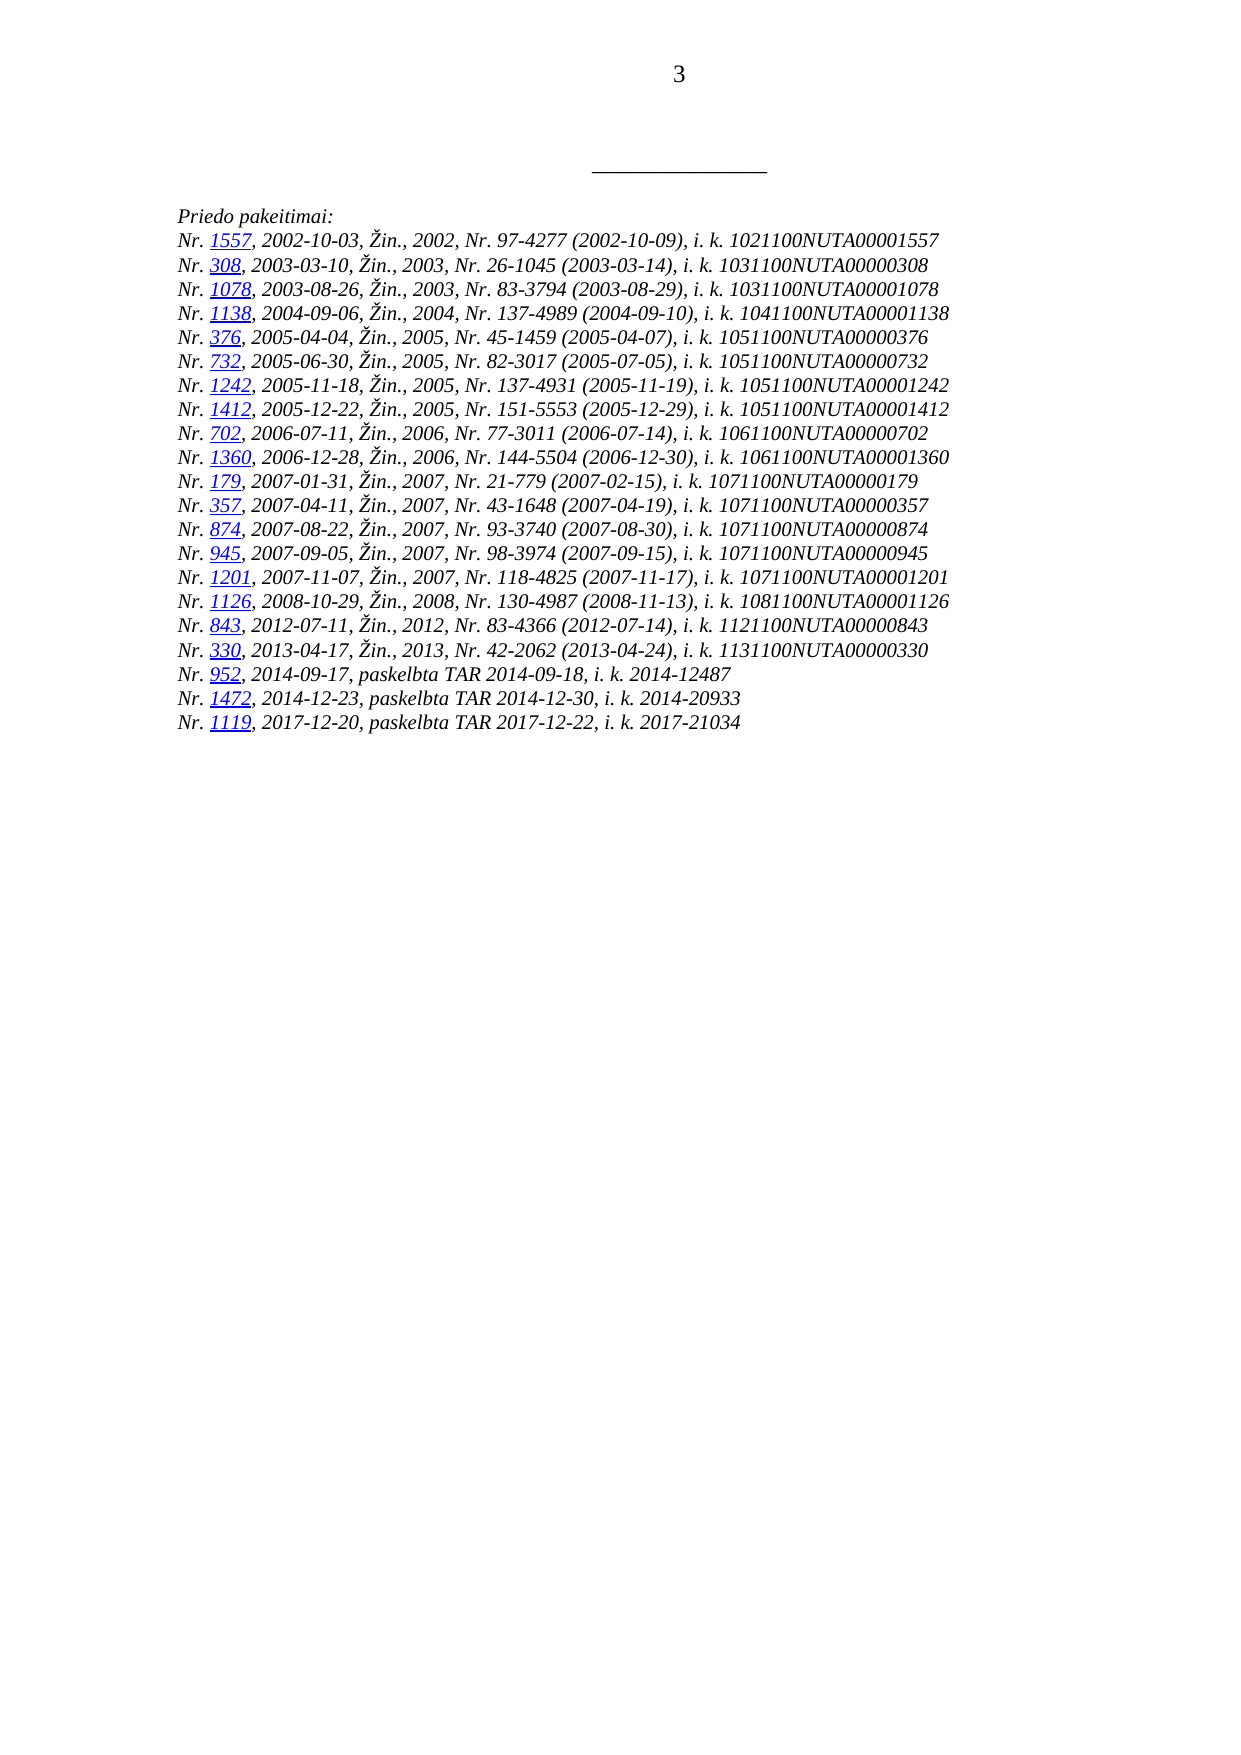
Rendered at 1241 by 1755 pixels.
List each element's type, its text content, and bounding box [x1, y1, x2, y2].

text Nr. 874, 2007-08-22, Žin., 2007, Nr. 93-3740 (2007-08-30), i. k. 1071100NUTA00000874 [177, 517, 1181, 541]
text Nr. 702, 2006-07-11, Žin., 2006, Nr. 77-3011 (2006-07-14), i. k. 1061100NUTA00000702 [177, 421, 1181, 445]
text Nr. 1472, 2014-12-23, paskelbta TAR 2014-12-30, i. k. 2014-20933 [177, 686, 1181, 710]
text Nr. 1138, 2004-09-06, Žin., 2004, Nr. 137-4989 (2004-09-10), i. k. 1041100NUTA00001138 [177, 301, 1181, 325]
text Nr. 179, 2007-01-31, Žin., 2007, Nr. 21-779 (2007-02-15), i. k. 1071100NUTA00000179 [177, 469, 1181, 493]
text ______________ [177, 147, 1181, 176]
text Nr. 1201, 2007-11-07, Žin., 2007, Nr. 118-4825 (2007-11-17), i. k. 1071100NUTA00001201 [177, 565, 1181, 589]
text Nr. 308, 2003-03-10, Žin., 2003, Nr. 26-1045 (2003-03-14), i. k. 1031100NUTA00000308 [177, 252, 1181, 277]
text Nr. 1412, 2005-12-22, Žin., 2005, Nr. 151-5553 (2005-12-29), i. k. 1051100NUTA00001412 [177, 397, 1181, 421]
text Nr. 952, 2014-09-17, paskelbta TAR 2014-09-18, i. k. 2014-12487 [177, 662, 1181, 686]
text Nr. 357, 2007-04-11, Žin., 2007, Nr. 43-1648 (2007-04-19), i. k. 1071100NUTA00000357 [177, 493, 1181, 517]
text Nr. 1119, 2017-12-20, paskelbta TAR 2017-12-22, i. k. 2017-21034 [177, 710, 1181, 734]
text Nr. 1242, 2005-11-18, Žin., 2005, Nr. 137-4931 (2005-11-19), i. k. 1051100NUTA00001242 [177, 373, 1181, 397]
text Nr. 376, 2005-04-04, Žin., 2005, Nr. 45-1459 (2005-04-07), i. k. 1051100NUTA00000376 [177, 325, 1181, 349]
text Nr. 945, 2007-09-05, Žin., 2007, Nr. 98-3974 (2007-09-15), i. k. 1071100NUTA00000945 [177, 541, 1181, 565]
text Nr. 1078, 2003-08-26, Žin., 2003, Nr. 83-3794 (2003-08-29), i. k. 1031100NUTA00001078 [177, 277, 1181, 301]
text Nr. 843, 2012-07-11, Žin., 2012, Nr. 83-4366 (2012-07-14), i. k. 1121100NUTA00000843 [177, 613, 1181, 637]
text Nr. 1360, 2006-12-28, Žin., 2006, Nr. 144-5504 (2006-12-30), i. k. 1061100NUTA00001360 [177, 445, 1181, 469]
text Nr. 1126, 2008-10-29, Žin., 2008, Nr. 130-4987 (2008-11-13), i. k. 1081100NUTA00001126 [177, 589, 1181, 613]
text Nr. 732, 2005-06-30, Žin., 2005, Nr. 82-3017 (2005-07-05), i. k. 1051100NUTA00000732 [177, 349, 1181, 373]
text Nr. 1557, 2002-10-03, Žin., 2002, Nr. 97-4277 (2002-10-09), i. k. 1021100NUTA00001557 [177, 228, 1181, 252]
text Priedo pakeitimai: [177, 204, 1181, 228]
text Nr. 330, 2013-04-17, Žin., 2013, Nr. 42-2062 (2013-04-24), i. k. 1131100NUTA00000330 [177, 637, 1181, 662]
